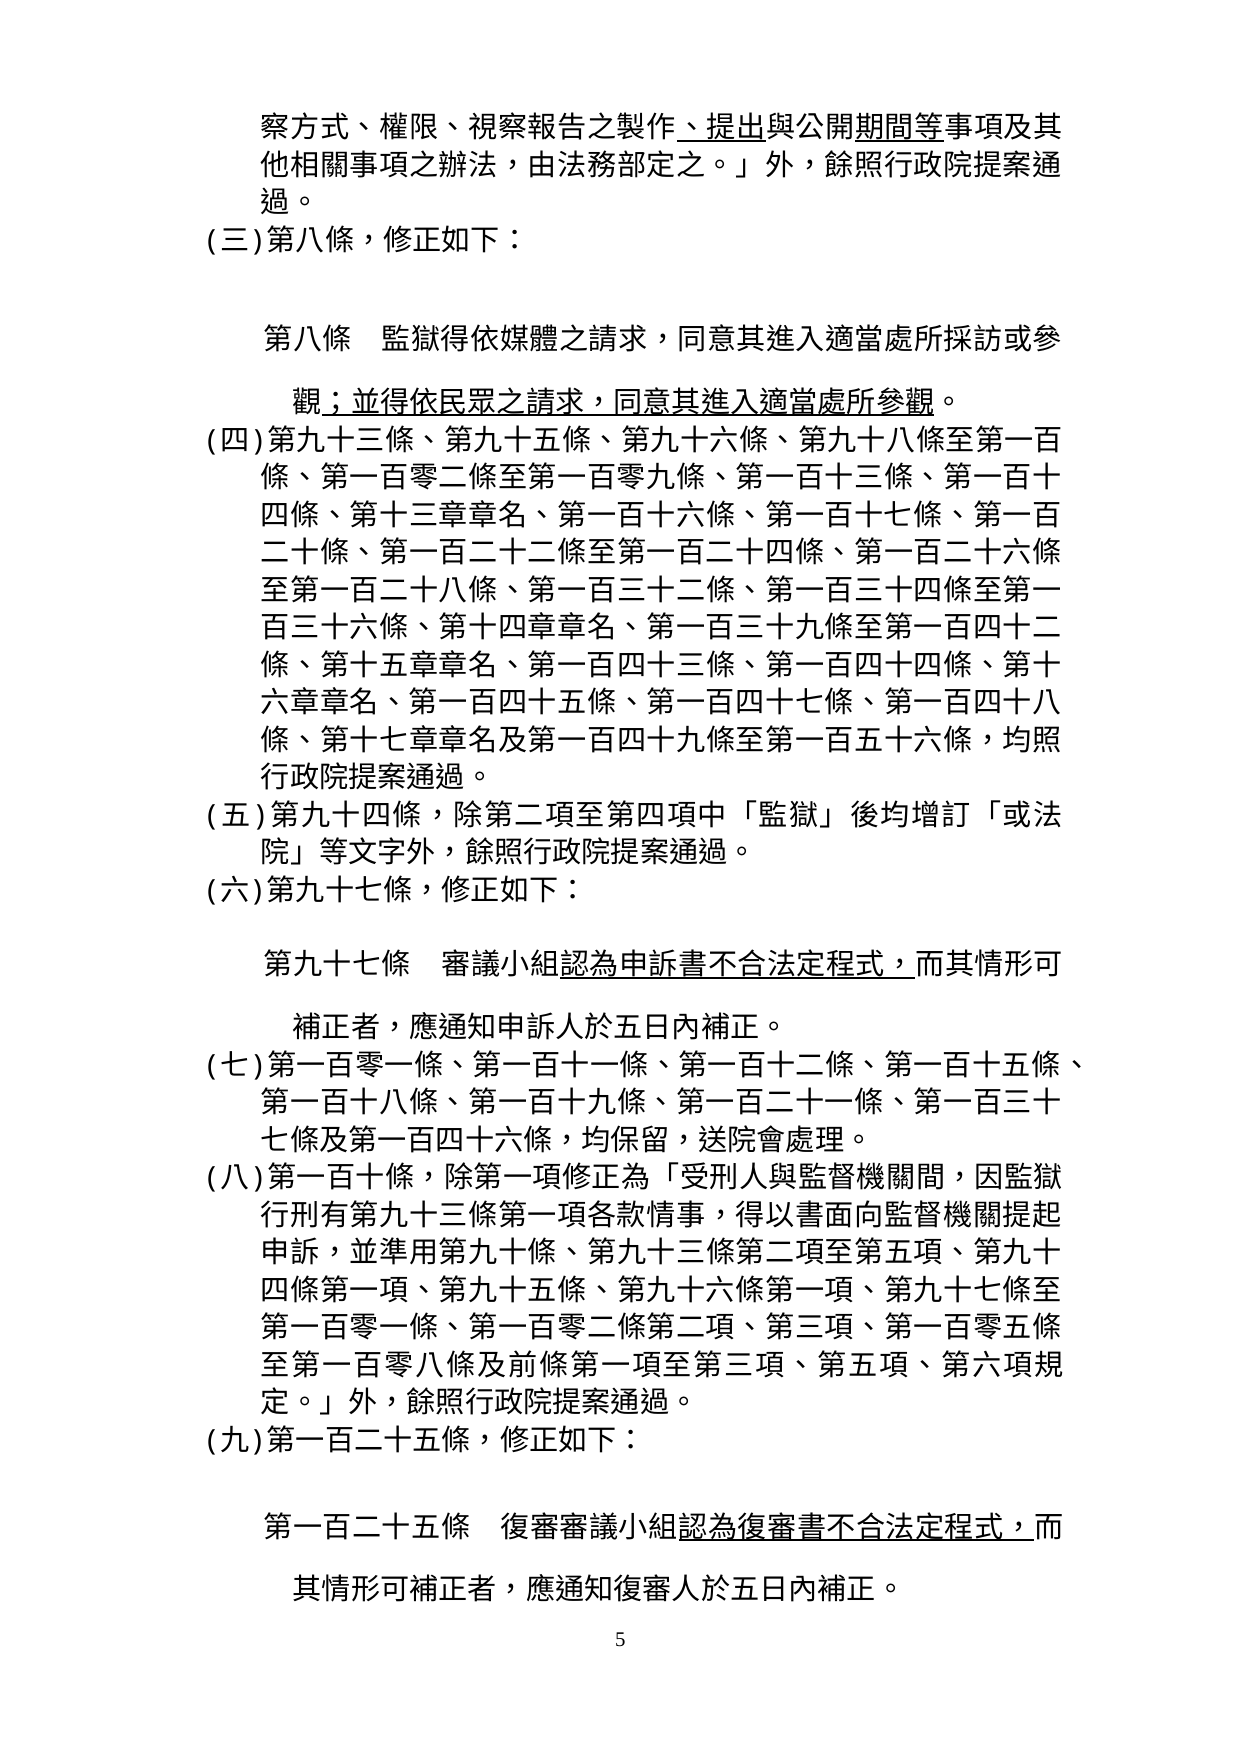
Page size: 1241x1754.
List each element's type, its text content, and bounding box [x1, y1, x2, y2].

text (五)第九十四條，除第二項至第四項中「監獄」後均增訂「或法院」等文字外，餘照行政院提案通過。 [202, 795, 1063, 870]
text 第九十七條 審議小組認為申訴書不合法定程式，而其情形可補正者，應通知申訴人於五日內補正。 [263, 920, 1063, 1045]
text 察方式、權限、視察報告之製作、提出與公開期間等事項及其他相關事項之辦法，由法務部定之。」外，餘照行政院提案通過。 [202, 108, 1063, 220]
text (三)第八條，修正如下： [202, 220, 1063, 258]
text (八)第一百十條，除第一項修正為「受刑人與監督機關間，因監獄行刑有第九十三條第一項各款情事，得以書面向監督機關提起申訴，並準用第九十條、第九十三條第二項至第五項、第九十四條第一項、第九十五條、第九十六條第一項、第九十七條至第一百零一條、第一百零二條第二項、第三項、第一百零五條至第一百零八條及前條第一項至第三項、第五項、第六項規定。」外，餘照行政院提案通過。 [202, 1158, 1063, 1420]
text 第八條 監獄得依媒體之請求，同意其進入適當處所採訪或參觀；並得依民眾之請求，同意其進入適當處所參觀。 [263, 295, 1063, 420]
text (六)第九十七條，修正如下： [202, 870, 1063, 908]
text (四)第九十三條、第九十五條、第九十六條、第九十八條至第一百條、第一百零二條至第一百零九條、第一百十三條、第一百十四條、第十三章章名、第一百十六條、第一百十七條、第一百二十條、第一百二十二條至第一百二十四條、第一百二十六條至第一百二十八條、第一百三十二條、第一百三十四條至第一百三十六條、第十四章章名、第一百三十九條至第一百四十二條、第十五章章名、第一百四十三條、第一百四十四條、第十六章章名、第一百四十五條、第一百四十七條、第一百四十八條、第十七章章名及第一百四十九條至第一百五十六條，均照行政院提案通過。 [202, 420, 1063, 795]
text (七)第一百零一條、第一百十一條、第一百十二條、第一百十五條、第一百十八條、第一百十九條、第一百二十一條、第一百三十七條及第一百四十六條，均保留，送院會處理。 [202, 1045, 1063, 1158]
text 第一百二十五條 復審審議小組認為復審書不合法定程式，而其情形可補正者，應通知復審人於五日內補正。 [263, 1483, 1063, 1608]
text (九)第一百二十五條，修正如下： [202, 1420, 1063, 1458]
